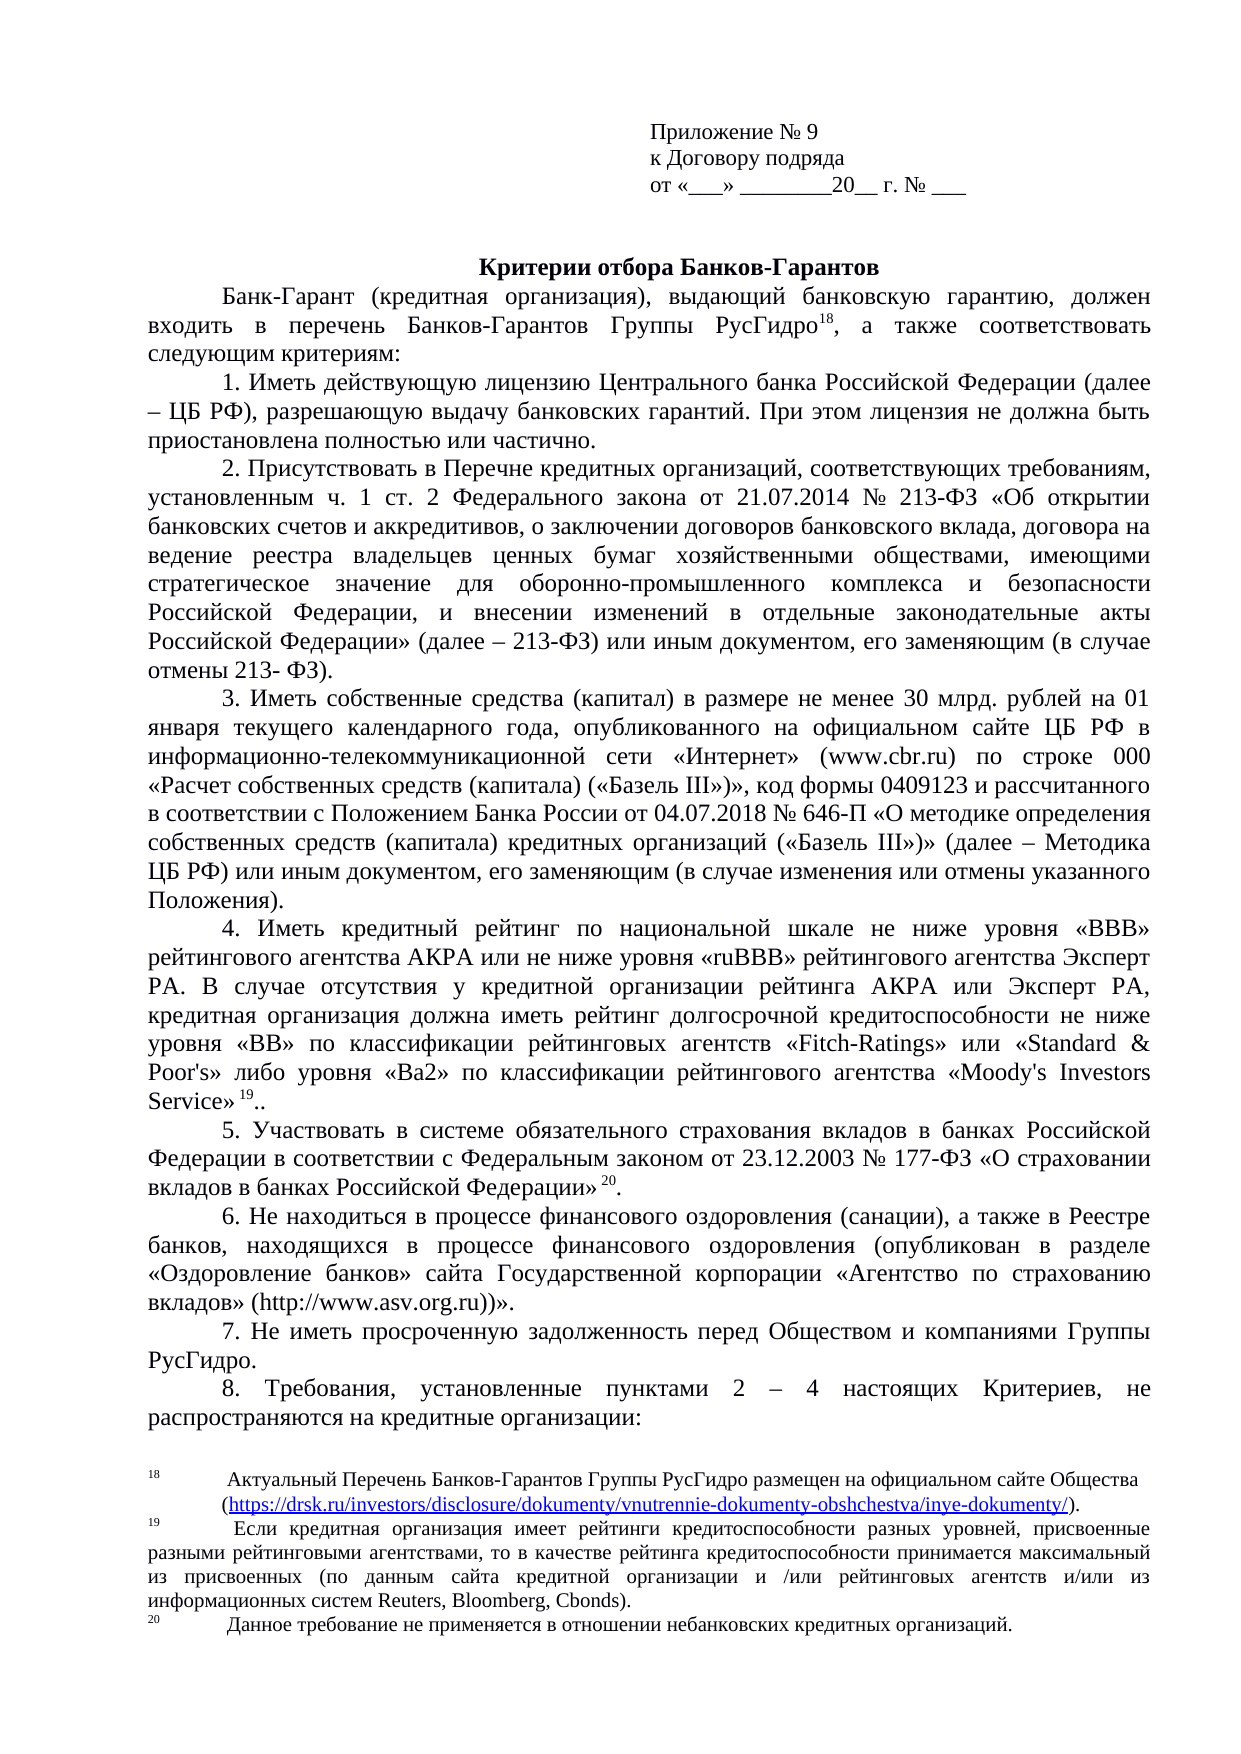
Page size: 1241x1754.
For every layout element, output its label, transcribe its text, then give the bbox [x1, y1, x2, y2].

text от «___» ________20__ г. № ___ [650, 171, 1152, 197]
text Критерии отбора Банков-Гарантов [148, 252, 1152, 281]
text Если кредитная организация имеет рейтинги кредитоспособности разных уровней, присвоенные разными рейтинговыми агентствами, то в качестве рейтинга кредитоспособности принимается максимальный из присвоенных (по данным сайта кредитной организации и /или рейтинговых агентств и/или из информационных систем Reuters, Bloomberg, Сbonds). [148, 1516, 1152, 1612]
text Банк-Гарант (кредитная организация), выдающий банковскую гарантию, должен входить в перечень Банков-Гарантов Группы РусГидро, а также соответствовать следующим критериям: [148, 281, 1152, 367]
text Приложение № 9 [650, 118, 1152, 144]
text к Договору подряда [650, 144, 1152, 171]
text (https://drsk.ru/investors/disclosure/dokumenty/vnutrennie-dokumenty-obshchestva/inye-dokumenty/). [148, 1491, 1152, 1516]
text Данное требование не применяется в отношении небанковских кредитных организаций. [148, 1612, 1152, 1636]
text Актуальный Перечень Банков-Гарантов Группы РусГидро размещен на официальном сайте Общества [148, 1467, 1152, 1491]
text 7. Не иметь просроченную задолженность перед Обществом и компаниями Группы РусГидро. [148, 1316, 1152, 1373]
text 5. Участвовать в системе обязательного страхования вкладов в банках Российской Федерации в соответствии с Федеральным законом от 23.12.2003 № 177-ФЗ «О страховании вкладов в банках Российской Федерации» . [148, 1115, 1152, 1201]
text 4. Иметь кредитный рейтинг по национальной шкале не ниже уровня «BBB» рейтингового агентства АКРА или не ниже уровня «ruBBB» рейтингового агентства Эксперт РА. В случае отсутствия у кредитной организации рейтинга АКРА или Эксперт РА, кредитная организация должна иметь рейтинг долгосрочной кредитоспособности не ниже уровня «ВВ» по классификации рейтинговых агентств «Fitch-Ratings» или «Standard & Poor's» либо уровня «Bа2» по классификации рейтингового агентства «Moody's Investors Service» .. [148, 913, 1152, 1115]
text 2. Присутствовать в Перечне кредитных организаций, соответствующих требованиям, установленным ч. 1 ст. 2 Федерального закона от 21.07.2014 № 213-ФЗ «Об открытии банковских счетов и аккредитивов, о заключении договоров банковского вклада, договора на ведение реестра владельцев ценных бумаг хозяйственными обществами, имеющими стратегическое значение для оборонно-промышленного комплекса и безопасности Российской Федерации, и внесении изменений в отдельные законодательные акты Российской Федерации» (далее – 213-ФЗ) или иным документом, его заменяющим (в случае отмены 213- ФЗ). [148, 453, 1152, 683]
text 8. Требования, установленные пунктами 2 – 4 настоящих Критериев, не распространяются на кредитные организации: [148, 1373, 1152, 1431]
text 3. Иметь собственные средства (капитал) в размере не менее 30 млрд. рублей на 01 января текущего календарного года, опубликованного на официальном сайте ЦБ РФ в информационно-телекоммуникационной сети «Интернет» (www.cbr.ru) по строке 000 «Расчет собственных средств (капитала) («Базель III»)», код формы 0409123 и рассчитанного в соответствии с Положением Банка России от 04.07.2018 № 646-П «О методике определения собственных средств (капитала) кредитных организаций («Базель III»)» (далее – Методика ЦБ РФ) или иным документом, его заменяющим (в случае изменения или отмены указанного Положения). [148, 683, 1152, 913]
text 6. Не находиться в процессе финансового оздоровления (санации), а также в Реестре банков, находящихся в процессе финансового оздоровления (опубликован в разделе «Оздоровление банков» сайта Государственной корпорации «Агентство по страхованию вкладов» (http://www.asv.org.ru))». [148, 1201, 1152, 1316]
text 1. Иметь действующую лицензию Центрального банка Российской Федерации (далее – ЦБ РФ), разрешающую выдачу банковских гарантий. При этом лицензия не должна быть приостановлена полностью или частично. [148, 367, 1152, 453]
